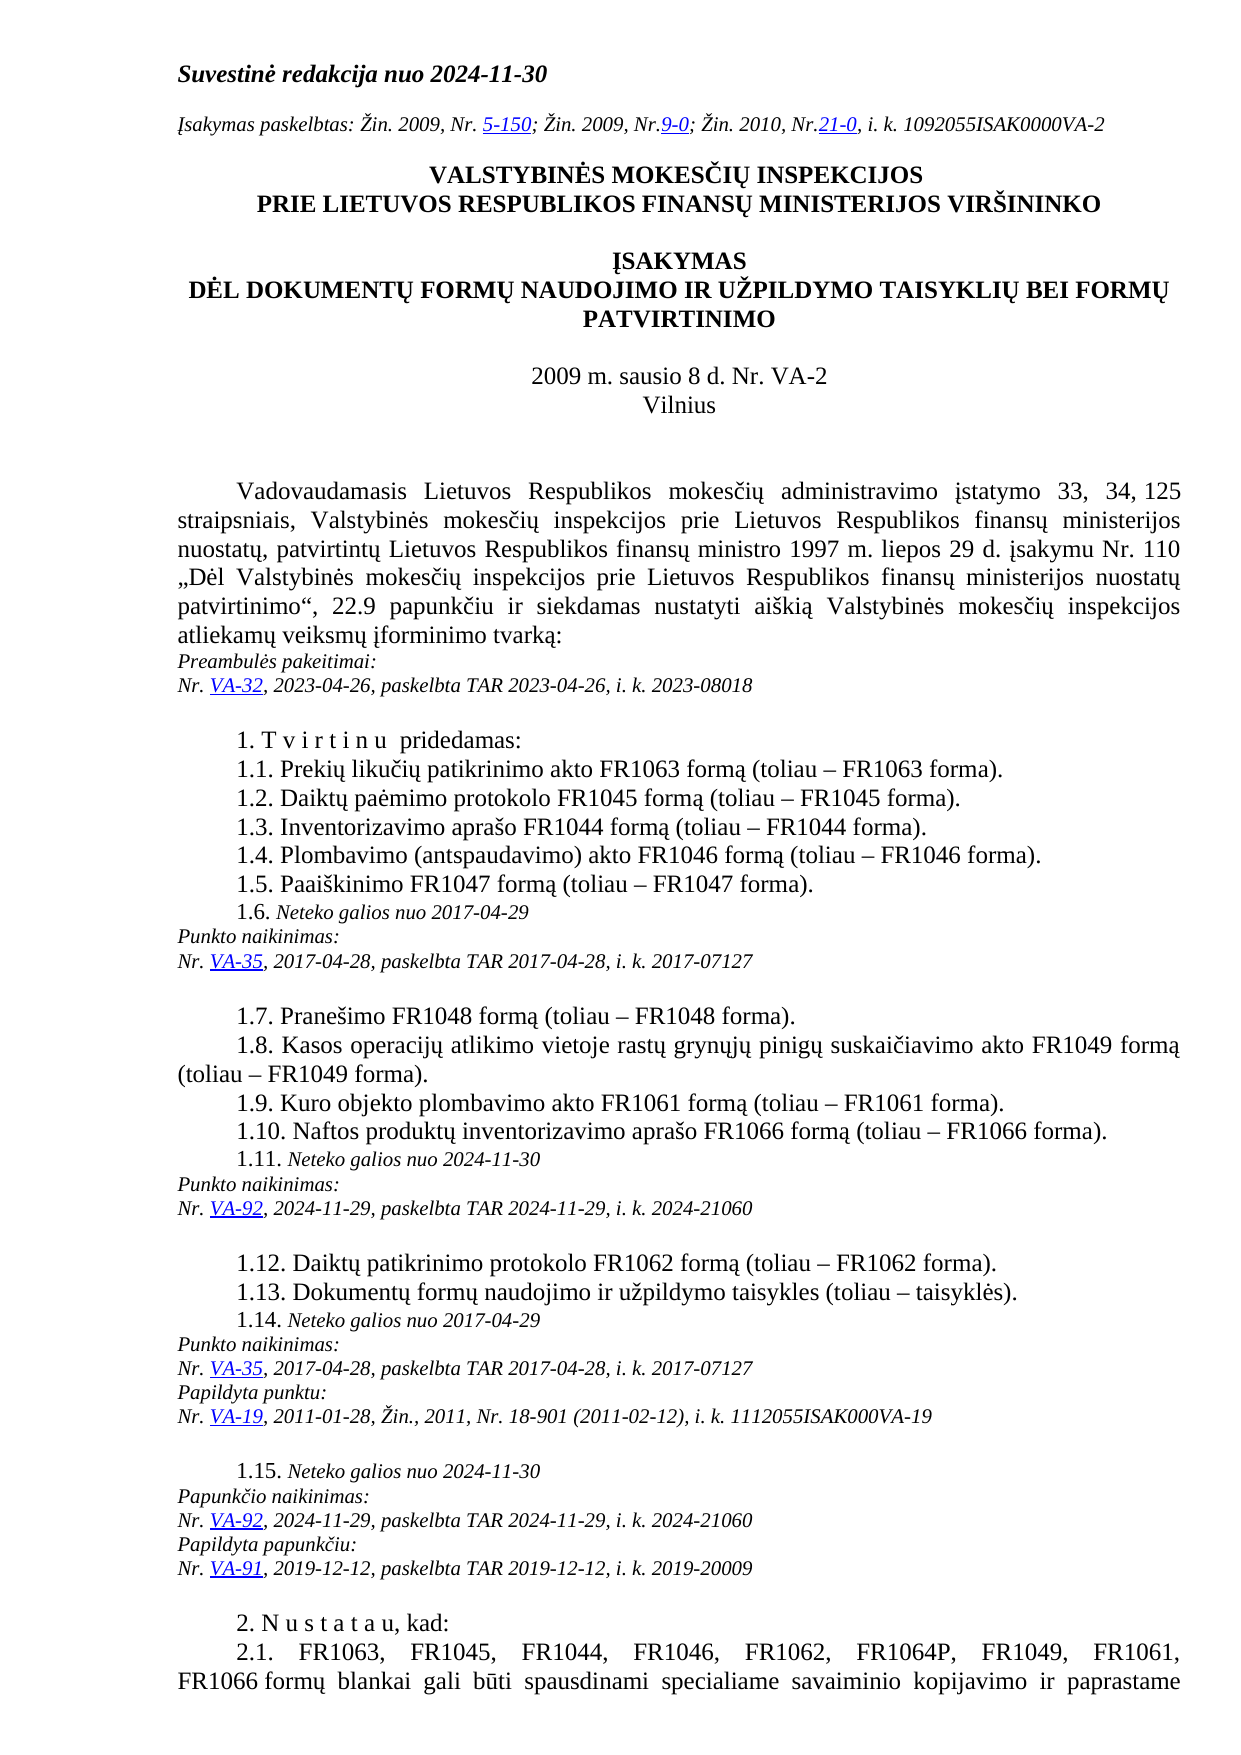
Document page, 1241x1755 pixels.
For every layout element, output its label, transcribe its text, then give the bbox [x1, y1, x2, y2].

text 1.10. Naftos produktų inventorizavimo aprašo FR1066 formą (toliau – FR1066 forma). [177, 1116, 1181, 1145]
text Punkto naikinimas: [177, 1332, 1181, 1356]
text 1.14. Neteko galios nuo 2017-04-29 [177, 1306, 1181, 1332]
text Punkto naikinimas: [177, 1171, 1181, 1196]
text Nr. VA-32, 2023-04-26, paskelbta TAR 2023-04-26, i. k. 2023-08018 [177, 673, 1181, 697]
text Vilnius [177, 390, 1181, 419]
text Papildyta punktu: [177, 1380, 1181, 1404]
text Nr. VA-35, 2017-04-28, paskelbta TAR 2017-04-28, i. k. 2017-07127 [177, 1356, 1181, 1380]
text 1.8. Kasos operacijų atlikimo vietoje rastų grynųjų pinigų suskaičiavimo akto FR1049 formą (toliau – FR1049 forma). [177, 1030, 1181, 1088]
text 2. Nustatau, kad: [177, 1608, 1181, 1637]
text 2.1. FR1063, FR1045, FR1044, FR1046, FR1062, FR1064P, FR1049, FR1061, FR1066 formų blankai gali būti spausdinami specialiame savaiminio kopijavimo ir paprastame [177, 1637, 1181, 1695]
text 1.15. Neteko galios nuo 2024-11-30 [177, 1457, 1181, 1483]
text 1.12. Daiktų patikrinimo protokolo FR1062 formą (toliau – FR1062 forma). [177, 1248, 1181, 1277]
text 1.9. Kuro objekto plombavimo akto FR1061 formą (toliau – FR1061 forma). [177, 1088, 1181, 1116]
text Suvestinė redakcija nuo 2024-11-30 [177, 59, 1181, 88]
text Papildyta papunkčiu: [177, 1532, 1181, 1556]
text 1.5. Paaiškinimo FR1047 formą (toliau – FR1047 forma). [177, 869, 1181, 898]
text 1.1. Prekių likučių patikrinimo akto FR1063 formą (toliau – FR1063 forma). [177, 754, 1181, 783]
text 1. Tvirtinu pridedamas: [177, 726, 1181, 754]
text DĖL DOKUMENTŲ FORMŲ NAUDOJIMO IR UŽPILDYMO TAISYKLIŲ BEI FORMŲ PATVIRTINIMO [177, 275, 1181, 332]
text 1.13. Dokumentų formų naudojimo ir užpildymo taisykles (toliau – taisyklės). [177, 1277, 1181, 1306]
text PRIE LIETUVOS RESPUBLIKOS FINANSŲ MINISTERIJOS VIRŠININKO [177, 189, 1181, 217]
text Nr. VA-91, 2019-12-12, paskelbta TAR 2019-12-12, i. k. 2019-20009 [177, 1556, 1181, 1580]
text 1.7. Pranešimo FR1048 formą (toliau – FR1048 forma). [177, 1001, 1181, 1030]
text Punkto naikinimas: [177, 924, 1181, 948]
text Vadovaudamasis Lietuvos Respublikos mokesčių administravimo įstatymo 33, 34, 125 straipsniais, Valstybinės mokesčių inspekcijos prie Lietuvos Respublikos finansų ministerijos nuostatų, patvirtintų Lietuvos Respublikos finansų ministro 1997 m. liepos 29 d. įsakymu Nr. 110 „Dėl Valstybinės mokesčių inspekcijos prie Lietuvos Respublikos finansų ministerijos nuostatų patvirtinimo“, 22.9 papunkčiu ir siekdamas nustatyti aiškią Valstybinės mokesčių inspekcijos atliekamų veiksmų įforminimo tvarką: [177, 476, 1181, 649]
text Nr. VA-92, 2024-11-29, paskelbta TAR 2024-11-29, i. k. 2024-21060 [177, 1196, 1181, 1219]
text VALSTYBINĖS MOKESČIŲ INSPEKCIJOS [177, 160, 1181, 189]
text Papunkčio naikinimas: [177, 1483, 1181, 1508]
text 1.3. Inventorizavimo aprašo FR1044 formą (toliau – FR1044 forma). [177, 812, 1181, 841]
text Nr. VA-19, 2011-01-28, Žin., 2011, Nr. 18-901 (2011-02-12), i. k. 1112055ISAK000VA-19 [177, 1404, 1181, 1428]
text 1.11. Neteko galios nuo 2024-11-30 [177, 1145, 1181, 1171]
text ĮSAKYMAS [177, 246, 1181, 275]
text 1.6. Neteko galios nuo 2017-04-29 [177, 898, 1181, 924]
text Nr. VA-35, 2017-04-28, paskelbta TAR 2017-04-28, i. k. 2017-07127 [177, 948, 1181, 973]
text 1.2. Daiktų paėmimo protokolo FR1045 formą (toliau – FR1045 forma). [177, 783, 1181, 812]
text Preambulės pakeitimai: [177, 649, 1181, 673]
text 1.4. Plombavimo (antspaudavimo) akto FR1046 formą (toliau – FR1046 forma). [177, 841, 1181, 869]
text Įsakymas paskelbtas: Žin. 2009, Nr. 5-150; Žin. 2009, Nr.9-0; Žin. 2010, Nr.21-0, i. k. 1092055ISAK0000VA-2 [177, 112, 1181, 136]
text 2009 m. sausio 8 d. Nr. VA-2 [177, 361, 1181, 390]
text Nr. VA-92, 2024-11-29, paskelbta TAR 2024-11-29, i. k. 2024-21060 [177, 1508, 1181, 1532]
